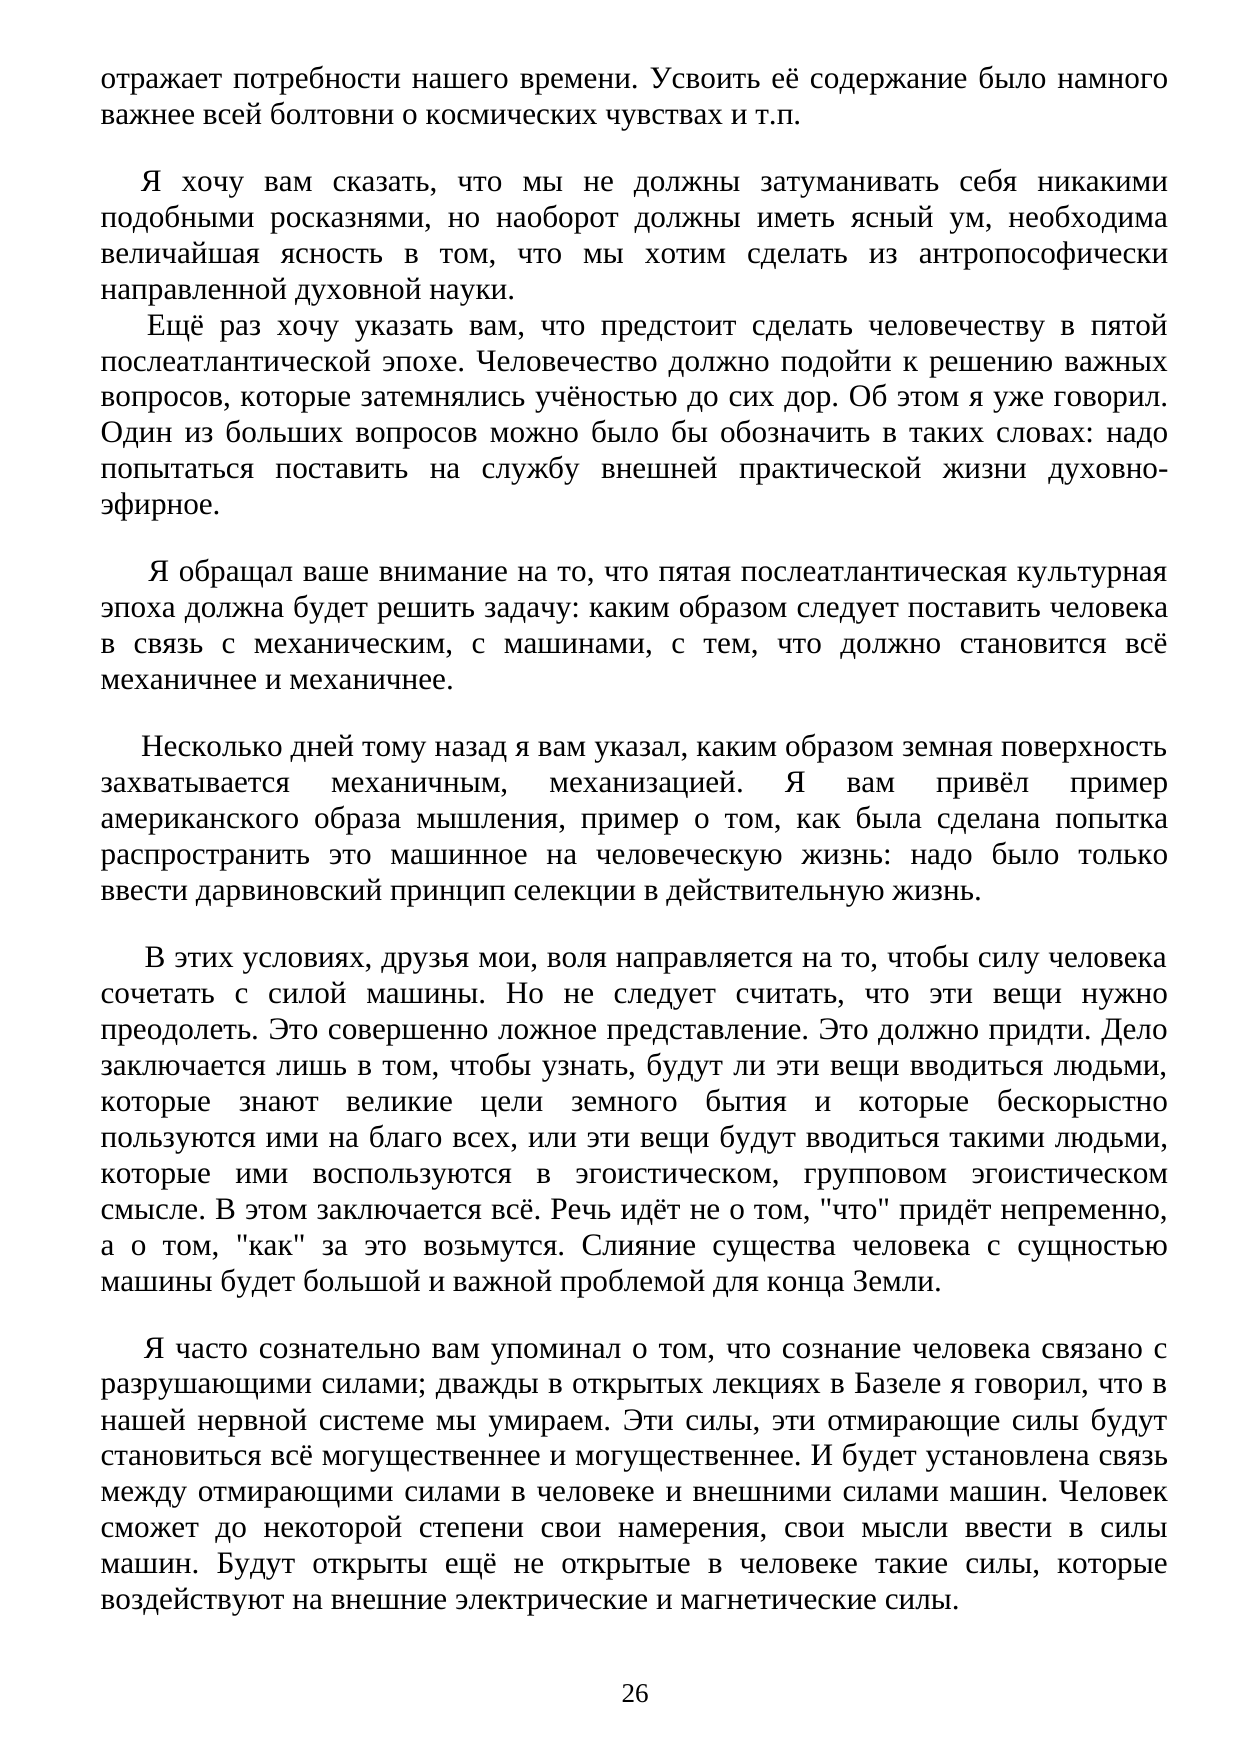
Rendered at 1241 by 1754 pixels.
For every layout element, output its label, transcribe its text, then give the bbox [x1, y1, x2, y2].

text Я хочу вам сказать, что мы не должны затуманивать себя никакими подобными росказнями, но наоборот должны иметь ясный ум, необходима величайшая ясность в том, что мы хотим сделать из антропософически направленной духовной науки. [100, 162, 1169, 306]
text Несколько дней тому назад я вам указал, каким образом земная поверхность захватывается механичным, механизацией. Я вам привёл пример американского образа мышления, пример о том, как была сделана попытка распространить это машинное на человеческую жизнь: надо было только ввести дарвиновский принцип селекции в действительную жизнь. [100, 727, 1169, 907]
text Ещё раз хочу указать вам, что предстоит сделать человечеству в пятой послеатлантической эпохе. Человечество должно подойти к решению важных вопросов, которые затемнялись учёностью до сих дор. Об этом я уже говорил. Один из больших вопросов можно было бы обозначить в таких словах: надо попытаться поставить на службу внешней практической жизни духовно-эфирное. [100, 306, 1169, 521]
text Я часто сознательно вам упоминал о том, что сознание человека связано с разрушающими силами; дважды в открытых лекциях в Базеле я говорил, что в нашей нервной системе мы умираем. Эти силы, эти отмирающие силы будут становиться всё могущественнее и могущественнее. И будет установлена связь между отмирающими силами в человеке и внешними силами машин. Человек сможет до некоторой степени свои намерения, свои мысли ввести в силы машин. Будут открыты ещё не открытые в человеке такие силы, которые воздействуют на внешние электрические и магнетические силы. [100, 1329, 1169, 1616]
text В этих условиях, друзья мои, воля направляется на то, чтобы силу человека сочетать с силой машины. Но не следует считать, что эти вещи нужно преодолеть. Это совершенно ложное представление. Это должно придти. Дело заключается лишь в том, чтобы узнать, будут ли эти вещи вводиться людьми, которые знают великие цели земного бытия и которые бескорыстно пользуются ими на благо всех, или эти вещи будут вводиться такими людьми, которые ими воспользуются в эгоистическом, групповом эгоистическом смысле. В этом заключается всё. Речь идёт не о том, "что" придёт непременно, а о том, "как" за это возьмутся. Слияние существа человека с сущностью машины будет большой и важной проблемой для конца Земли. [100, 938, 1169, 1298]
text отражает потребности нашего времени. Усвоить её содержание было намного важнее всей болтовни о космических чувствах и т.п. [100, 59, 1169, 131]
text Я обращал ваше внимание на то, что пятая послеатлантическая культурная эпоха должна будет решить задачу: каким образом следует поставить человека в связь с механическим, с машинами, с тем, что должно становится всё механичнее и механичнее. [100, 553, 1169, 696]
